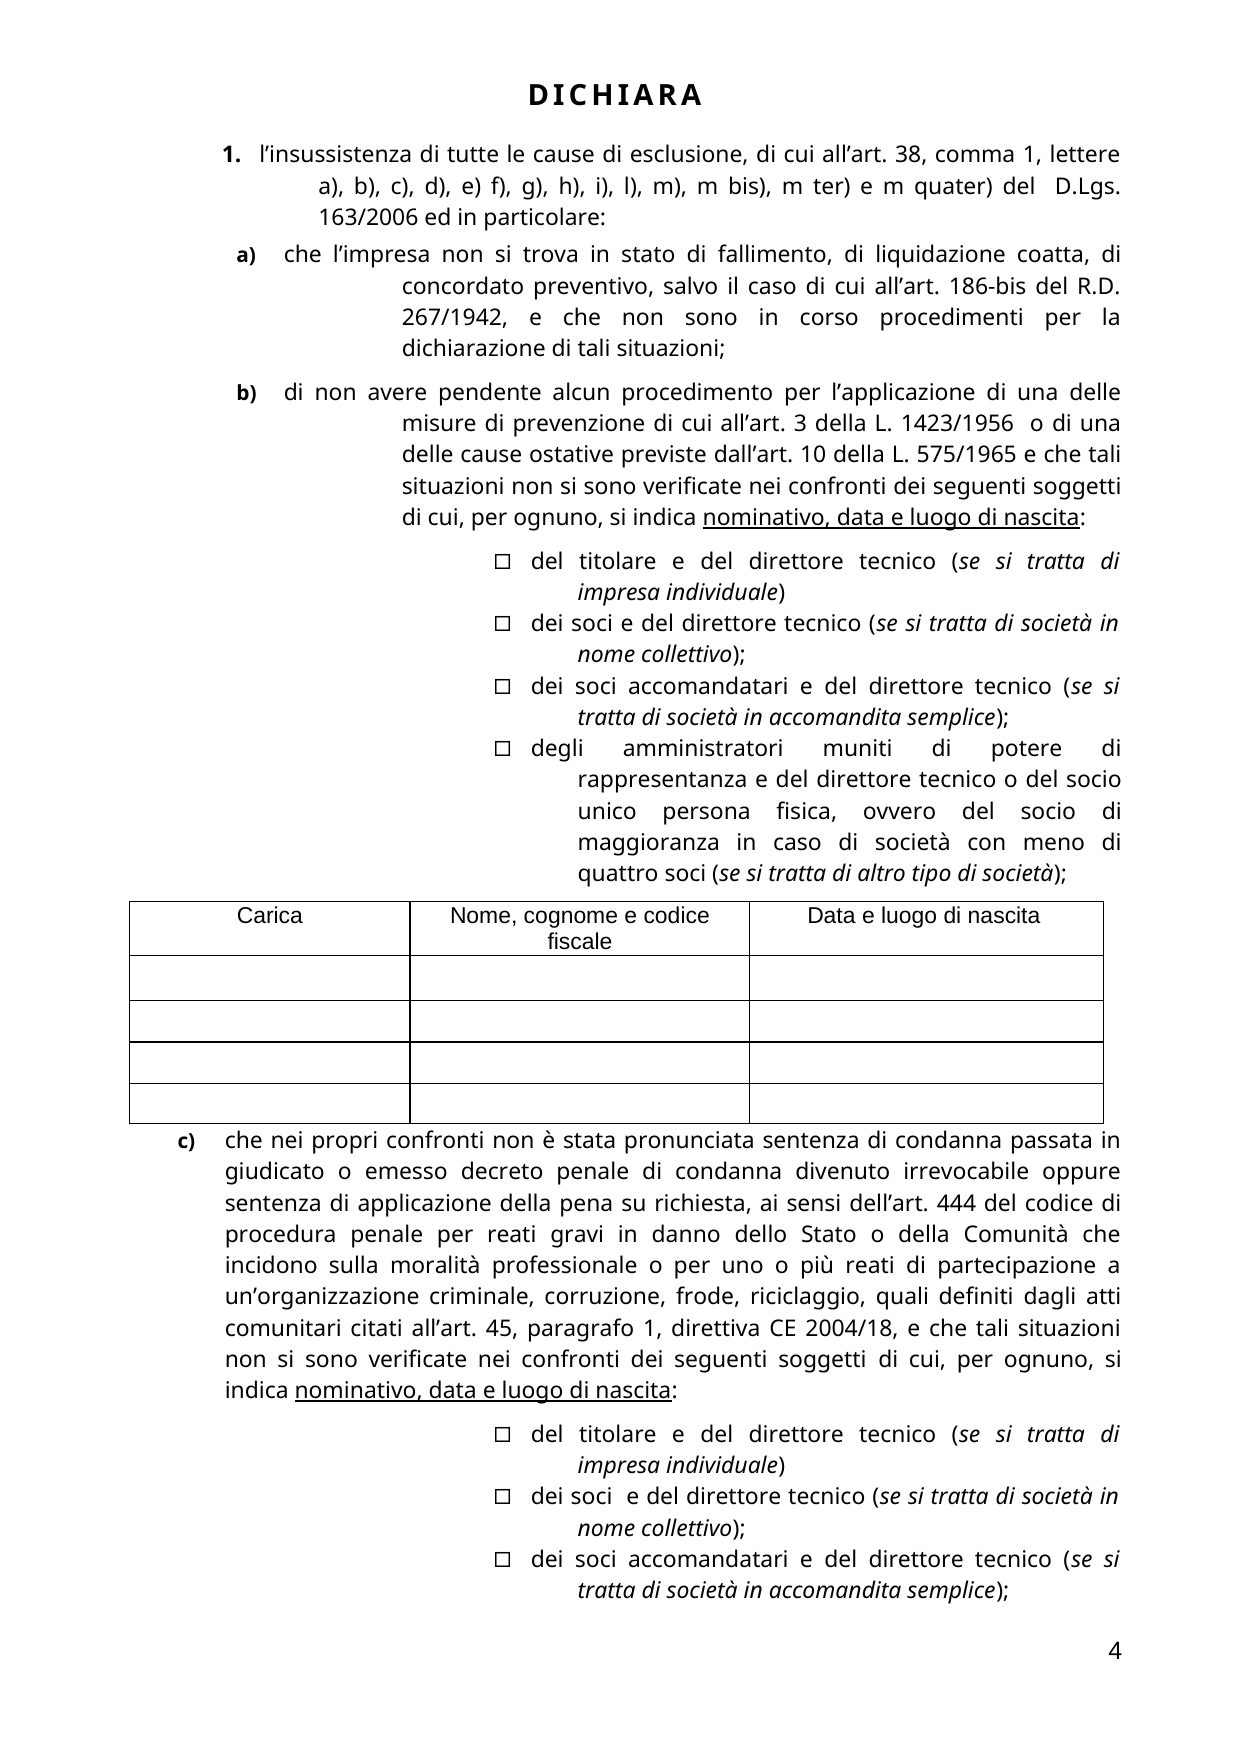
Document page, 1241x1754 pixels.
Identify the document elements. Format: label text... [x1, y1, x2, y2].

table_cell [411, 956, 749, 999]
table_header Carica [130, 902, 409, 955]
table_cell [750, 1001, 1103, 1041]
table_cell [130, 956, 409, 999]
list dei soci accomandatari e del direttore tecnico (se si tratta di società in accomandita semplice); [493, 670, 1122, 732]
table_cell [411, 1043, 749, 1083]
list del titolare e del direttore tecnico (se si tratta di impresa individuale) [493, 545, 1122, 607]
table_cell [750, 956, 1103, 999]
list l’insussistenza di tutte le cause di esclusione, di cui all’art. 38, comma 1, lettere a), b), c), d), e) f), g), h), i), l), m), m bis), m ter) e m quater) del D.Lgs. 163/2006 ed in particolare: [222, 138, 1122, 232]
table_cell [130, 1001, 409, 1041]
table_cell [750, 1043, 1103, 1083]
table_header Nome, cognome e codice fiscale [411, 902, 749, 955]
table_cell [130, 1043, 409, 1083]
list che nei propri confronti non è stata pronunciata sentenza di condanna passata in giudicato o emesso decreto penale di condanna divenuto irrevocabile oppure sentenza di applicazione della pena su richiesta, ai sensi dell’art. 444 del codice di procedura penale per reati gravi in danno dello Stato o della Comunità che incidono sulla moralità professionale o per uno o più reati di partecipazione a un’organizzazione criminale, corruzione, frode, riciclaggio, quali definiti dagli atti comunitari citati all’art. 45, paragrafo 1, direttiva CE 2004/18, e che tali situazioni non si sono verificate nei confronti dei seguenti soggetti di cui, per ognuno, si indica nominativo, data e luogo di nascita: [177, 1124, 1122, 1405]
table_cell [411, 1001, 749, 1041]
list dei soci e del direttore tecnico (se si tratta di società in nome collettivo); [493, 1480, 1122, 1543]
list del titolare e del direttore tecnico (se si tratta di impresa individuale) [493, 1418, 1122, 1480]
table_cell [411, 1084, 749, 1123]
text DICHIARA [118, 74, 1122, 113]
list che l’impresa non si trova in stato di fallimento, di liquidazione coatta, di concordato preventivo, salvo il caso di cui all’art. 186-bis del R.D. 267/1942, e che non sono in corso procedimenti per la dichiarazione di tali situazioni; [236, 238, 1122, 363]
list dei soci accomandatari e del direttore tecnico (se si tratta di società in accomandita semplice); [493, 1543, 1122, 1605]
table_cell [130, 1084, 409, 1123]
list dei soci e del direttore tecnico (se si tratta di società in nome collettivo); [493, 607, 1122, 670]
list di non avere pendente alcun procedimento per l’applicazione di una delle misure di prevenzione di cui all’art. 3 della L. 1423/1956 o di una delle cause ostative previste dall’art. 10 della L. 575/1965 e che tali situazioni non si sono verificate nei confronti dei seguenti soggetti di cui, per ognuno, si indica nominativo, data e luogo di nascita: [236, 376, 1122, 532]
table_cell [750, 1084, 1103, 1123]
table_header Data e luogo di nascita [750, 902, 1103, 955]
list degli amministratori muniti di potere di rappresentanza e del direttore tecnico o del socio unico persona fisica, ovvero del socio di maggioranza in caso di società con meno di quattro soci (se si tratta di altro tipo di società); [493, 732, 1122, 888]
